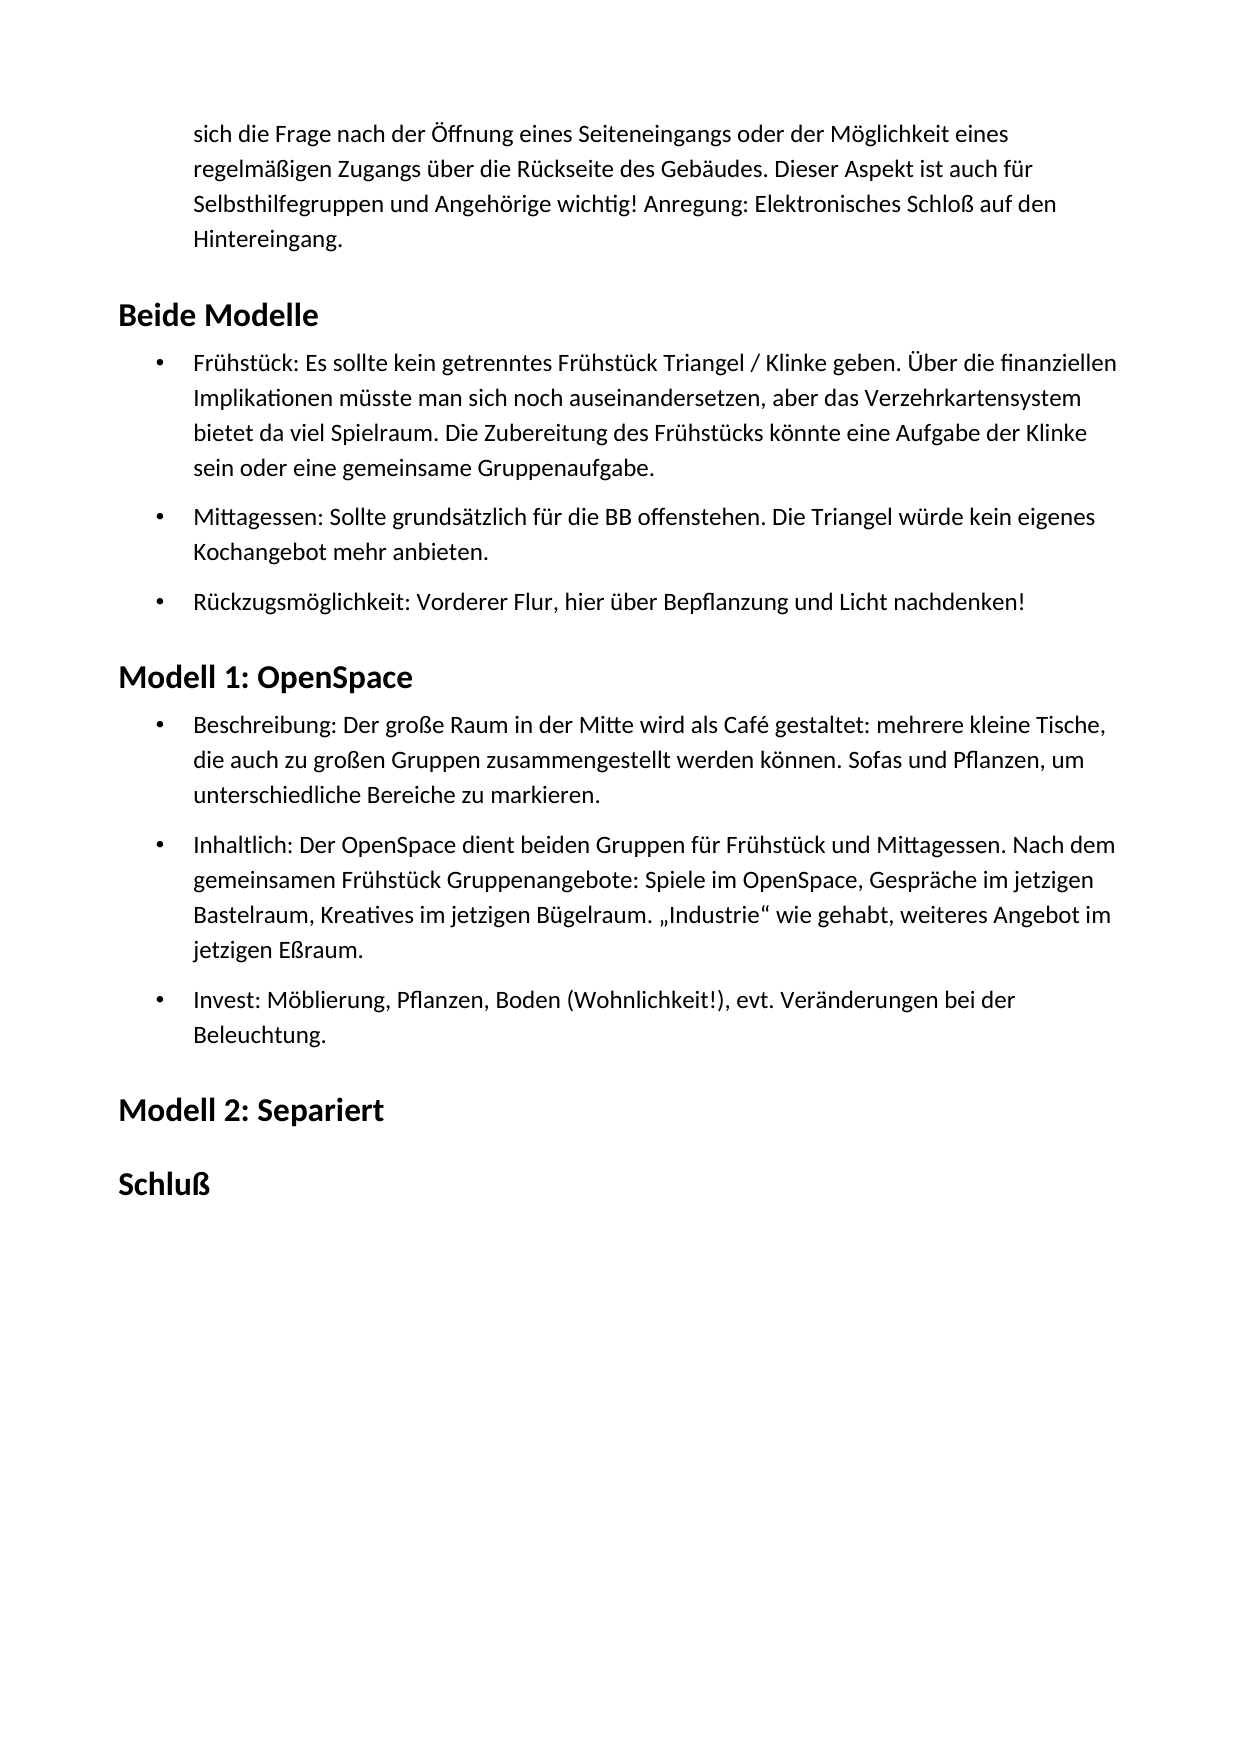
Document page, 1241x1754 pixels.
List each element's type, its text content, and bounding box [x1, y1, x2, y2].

list Invest: Möblierung, Pflanzen, Boden (Wohnlichkeit!), evt. Veränderungen bei der Beleuchtung. [156, 984, 1122, 1049]
list Rückzugsmöglichkeit: Vorderer Flur, hier über Bepflanzung und Licht nachdenken! [156, 586, 1122, 616]
list Beschreibung: Der große Raum in der Mitte wird als Café gestaltet: mehrere kleine Tische, die auch zu großen Gruppen zusammengestellt werden können. Sofas und Pflanzen, um unterschiedliche Bereiche zu markieren. [156, 709, 1122, 810]
list sich die Frage nach der Öffnung eines Seiteneingangs oder der Möglichkeit eines regelmäßigen Zugangs über die Rückseite des Gebäudes. Dieser Aspekt ist auch für Selbsthilfegruppen und Angehörige wichtig! Anregung: Elektronisches Schloß auf den Hintereingang. [156, 118, 1122, 254]
subtitle Beide Modelle [118, 293, 1122, 334]
subtitle Modell 1: OpenSpace [118, 656, 1122, 697]
subtitle Modell 2: Separiert [118, 1089, 1122, 1130]
list Inhaltlich: Der OpenSpace dient beiden Gruppen für Frühstück und Mittagessen. Nach dem gemeinsamen Frühstück Gruppenangebote: Spiele im OpenSpace, Gespräche im jetzigen Bastelraum, Kreatives im jetzigen Bügelraum. „Industrie“ wie gehabt, weiteres Angebot im jetzigen Eßraum. [156, 829, 1122, 965]
subtitle Schluß [118, 1163, 1122, 1204]
list Frühstück: Es sollte kein getrenntes Frühstück Triangel / Klinke geben. Über die finanziellen Implikationen müsste man sich noch auseinandersetzen, aber das Verzehrkartensystem bietet da viel Spielraum. Die Zubereitung des Frühstücks könnte eine Aufgabe der Klinke sein oder eine gemeinsame Gruppenaufgabe. [156, 347, 1122, 482]
list Mittagessen: Sollte grundsätzlich für die BB offenstehen. Die Triangel würde kein eigenes Kochangebot mehr anbieten. [156, 501, 1122, 567]
